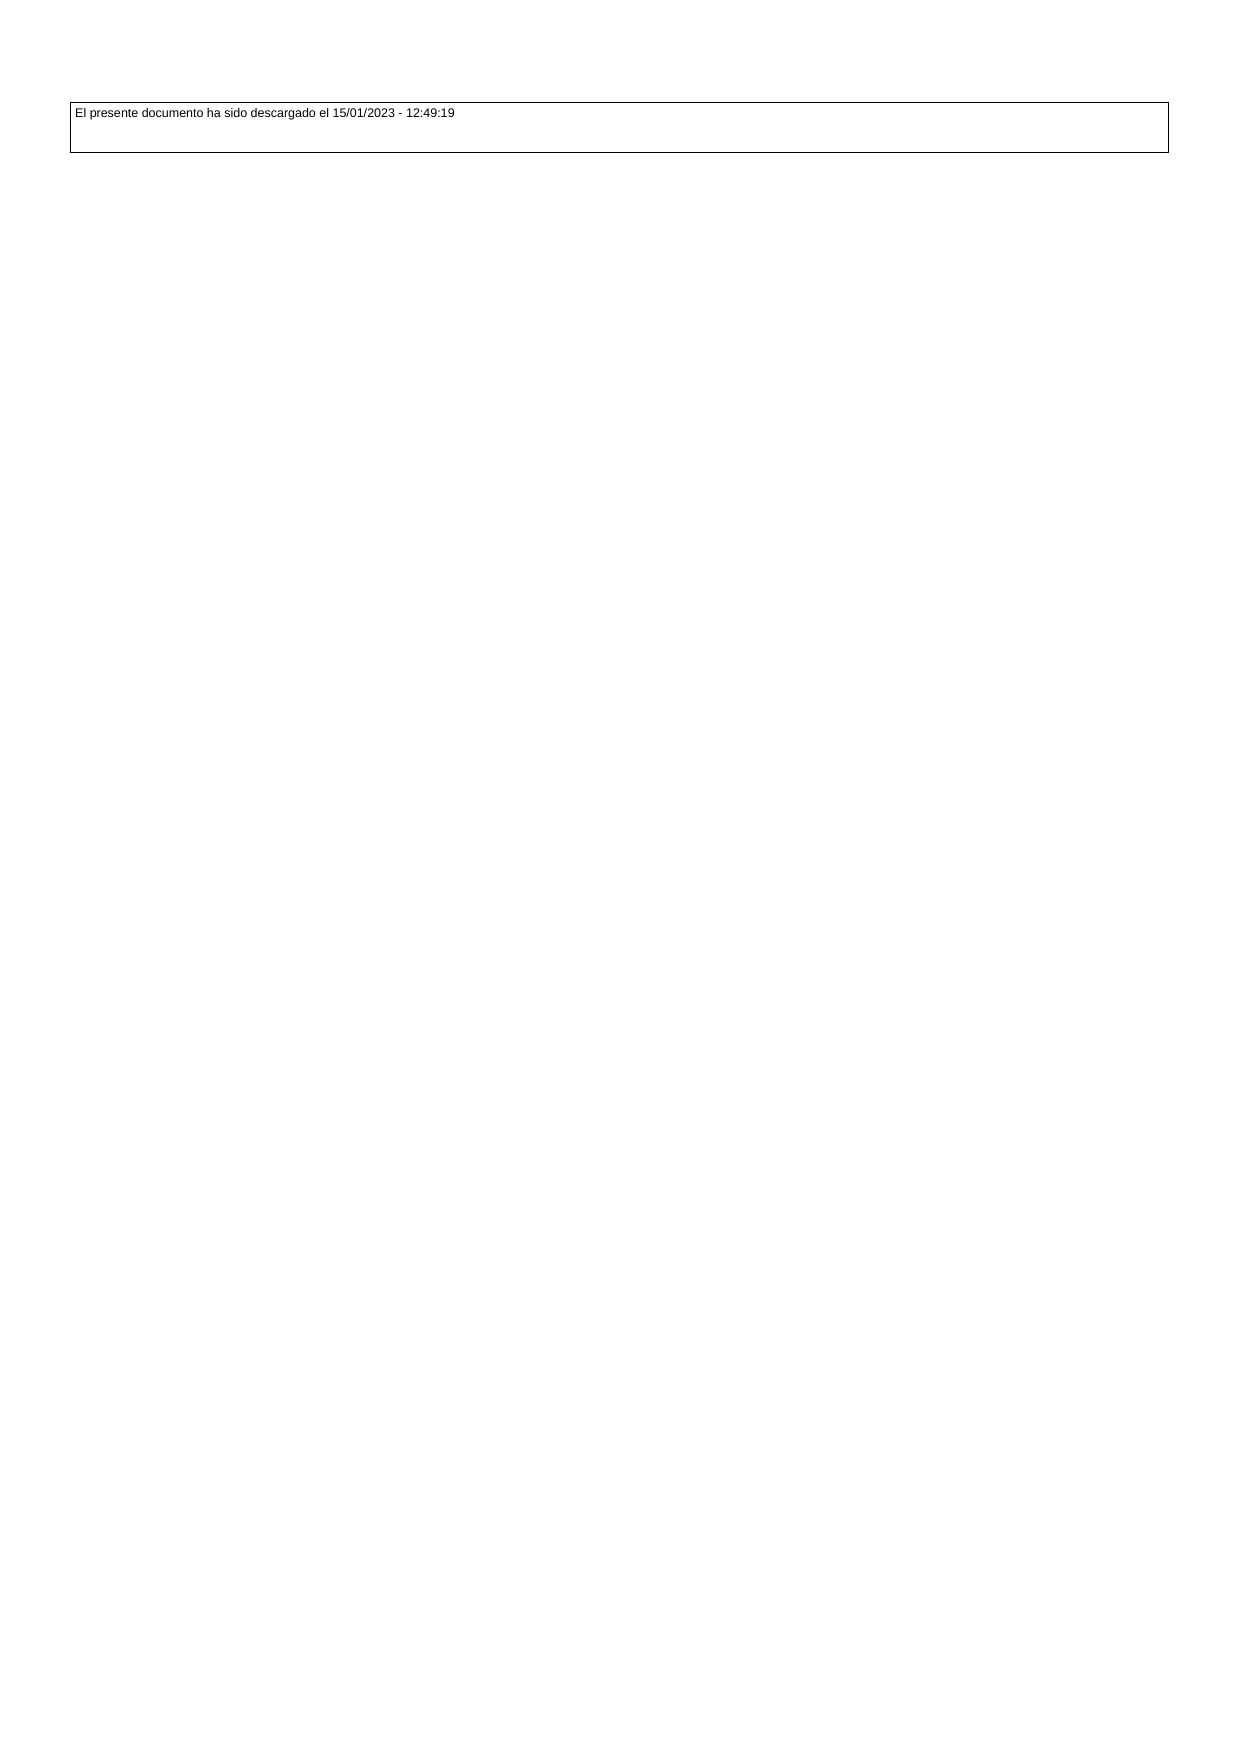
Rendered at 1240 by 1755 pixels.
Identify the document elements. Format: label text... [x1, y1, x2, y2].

table_cell [975, 103, 1168, 152]
table_cell El presente documento ha sido descargado el 15/01/2023 - 12:49:19 [71, 103, 975, 152]
